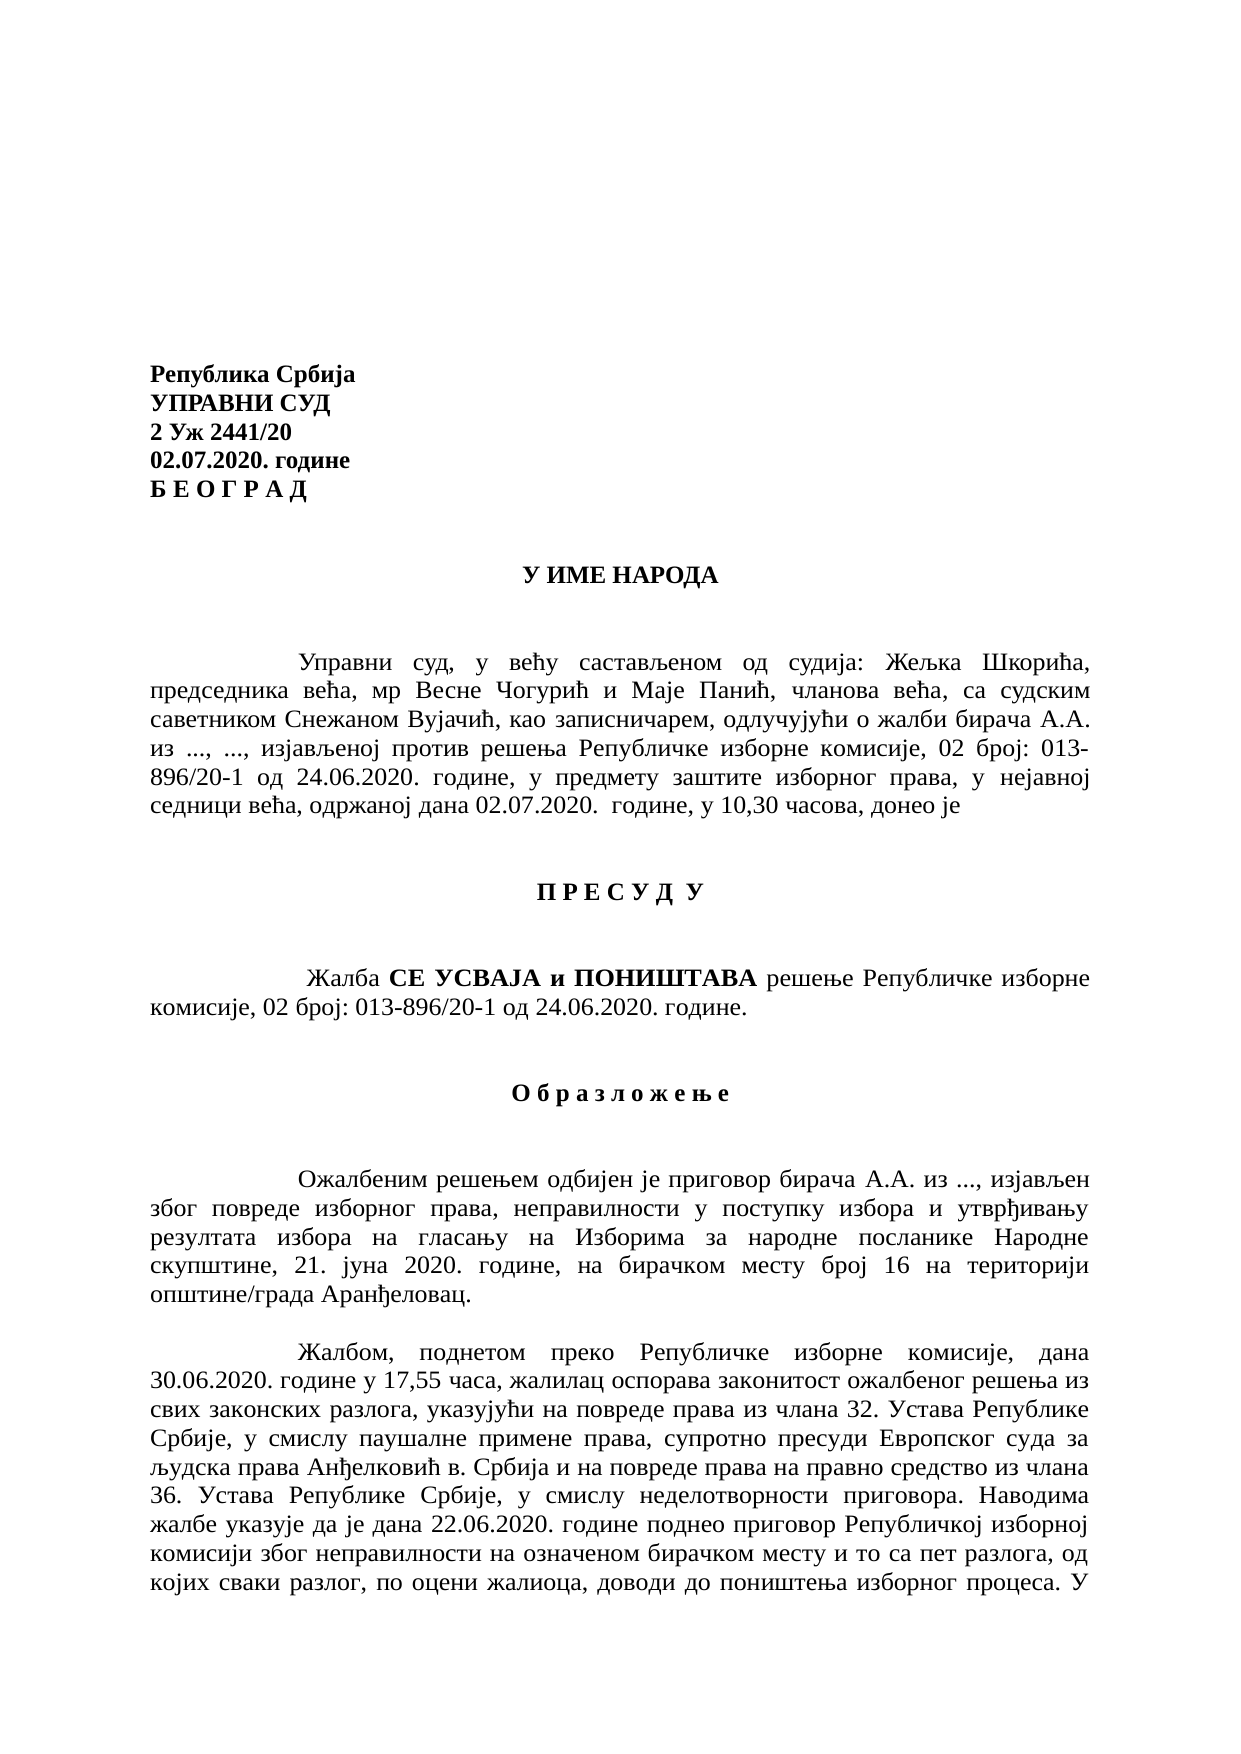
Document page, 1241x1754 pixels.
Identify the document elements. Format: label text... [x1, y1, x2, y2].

text О б р а з л о ж е њ е [150, 1078, 1090, 1107]
text Жалба СЕ УСВАЈА и ПОНИШТАВА решење Републичке изборне комисије, 02 број: 013-896/20-1 од 24.06.2020. године. [150, 963, 1090, 1020]
text Жалбом, поднетом преко Републичке изборне комисије, дана 30.06.2020. године у 17,55 часа, жалилац оспорава законитост ожалбеног решења из свих законских разлога, указујући на повреде права из члана 32. Устава Републике Србије, у смислу паушалне примене права, супротно пресуди Европског суда за људска права Анђелковић в. Србија и на повреде права на правно средство из члана 36. Устава Републике Србије, у смислу неделотворности приговора. Наводима жалбе указује да је дана 22.06.2020. године поднео приговор Републичкој изборној комисији због неправилности на означеном бирачком месту и то са пет разлога, од којих сваки разлог, по оцени жалиоца, доводи до поништења изборног процеса. У [150, 1337, 1090, 1595]
text УПРАВНИ СУД [150, 388, 1090, 417]
text П Р Е С У Д У [150, 877, 1090, 905]
text Управни суд, у већу састављеном од судија: Жељка Шкорића, председника већа, мр Весне Чогурић и Маје Панић, чланова већа, са судским саветником Снежаном Вујачић, као записничарем, одлучујући о жалби бирача А.А. из ..., ..., изјављеној против решења Републичке изборне комисије, 02 број: 013-896/20-1 од 24.06.2020. године, у предмету заштите изборног права, у нејавној седници већа, одржаној дана 02.07.2020. године, у 10,30 часова, донео је [150, 647, 1090, 819]
text 02.07.2020. године [150, 445, 1090, 474]
text У ИМЕ НАРОДА [150, 560, 1090, 589]
text 2 Уж 2441/20 [150, 417, 1090, 445]
text Б Е О Г Р А Д [150, 474, 1090, 503]
text Ожалбеним решењем одбијен је приговор бирача А.А. из ..., изјављен због повреде изборног права, неправилности у поступку избора и утврђивању резултата избора на гласању на Изборима за народне посланике Народне скупштине, 21. јуна 2020. године, на бирачком месту број 16 на територији општине/града Аранђеловац. [150, 1164, 1090, 1308]
text Република Србија [150, 148, 1090, 388]
